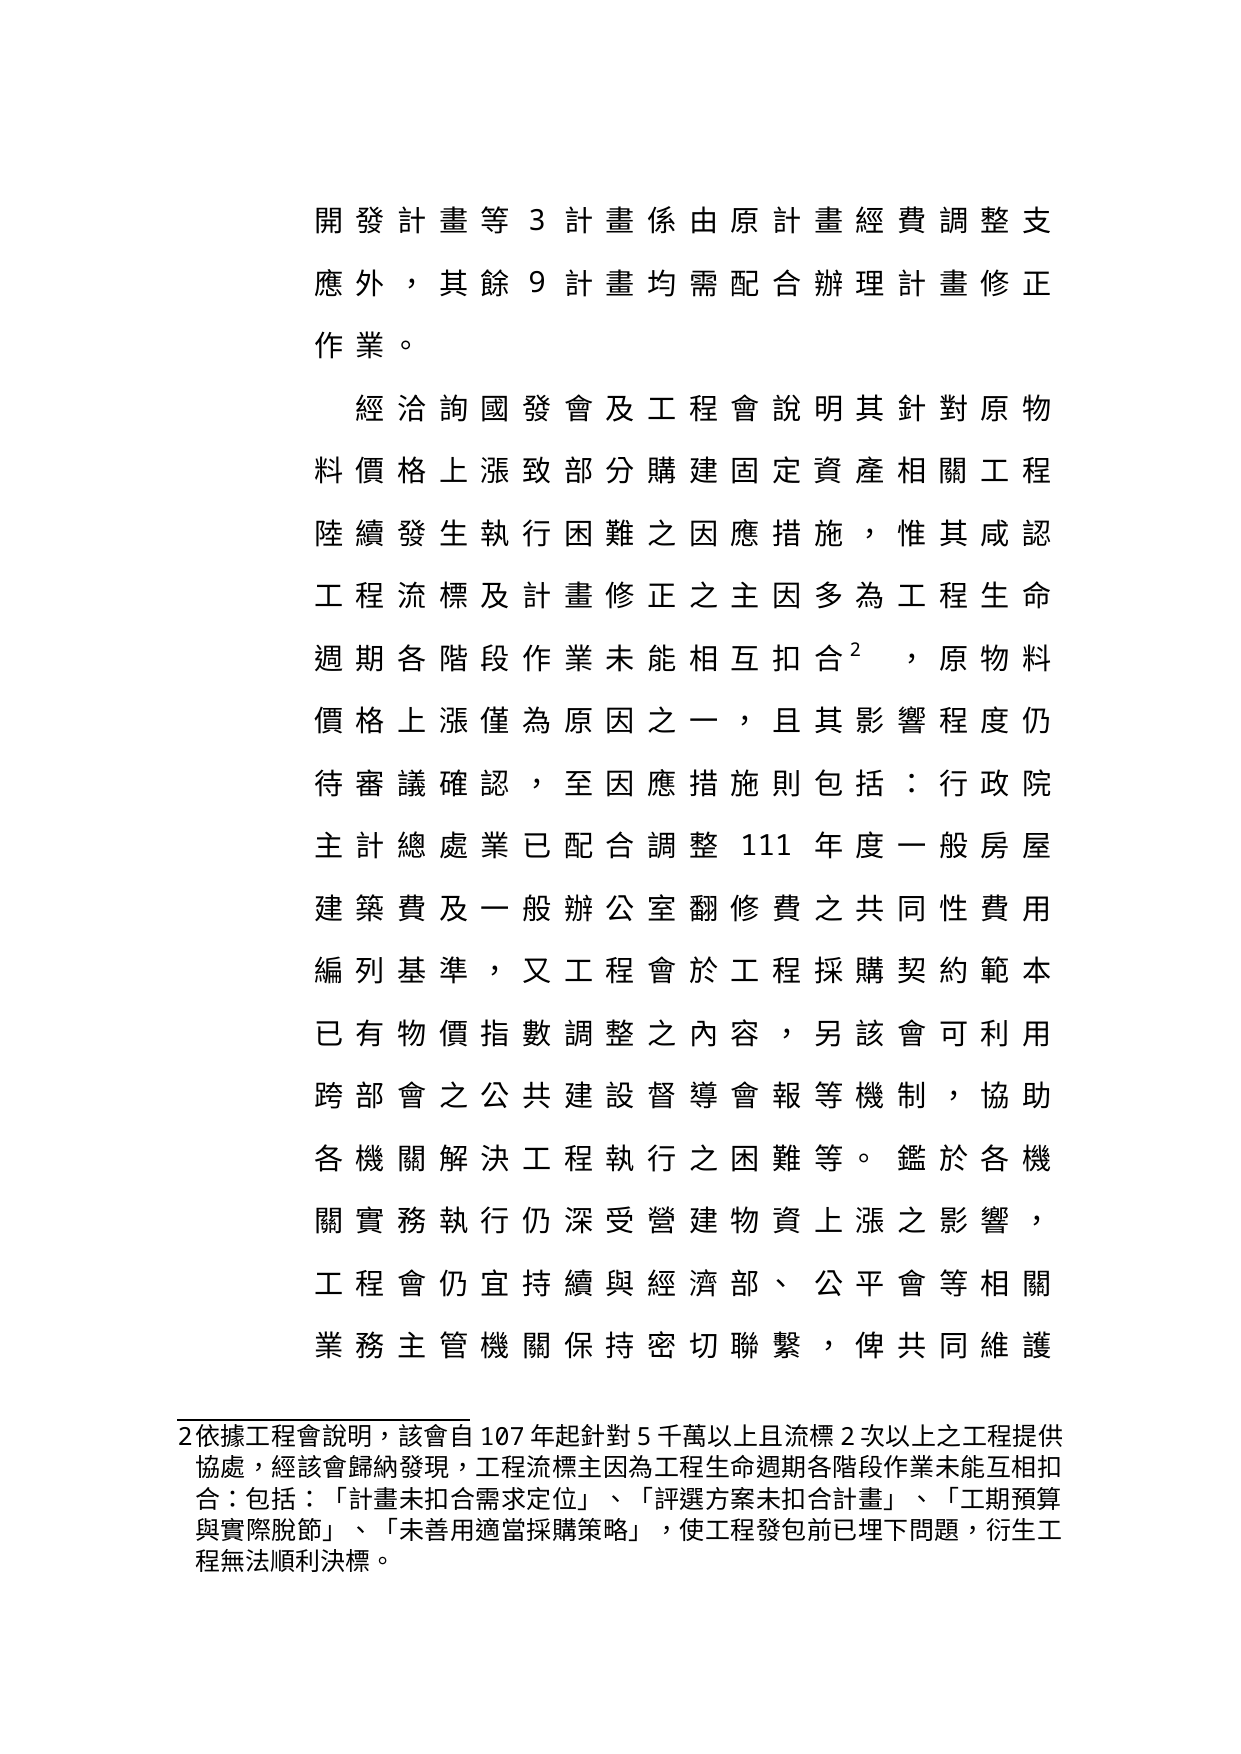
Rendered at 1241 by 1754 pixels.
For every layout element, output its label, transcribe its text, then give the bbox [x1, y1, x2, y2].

text 經調查各作業基金辦理之購建固定資產計畫，受近期原物料價格上漲影響而有發包困難，且需增加經費或減少施工項目等情形者，計有54個計畫受有影響，為簡化表達，本報告僅就總經費10億元以上且所受影響較為重大之12項計畫列示如表3。其中，部分計畫係先以減項包發後續再擴增之方式辦理，短期內雖未增加計畫經費，惟未來仍須增加相關支出(例如國軍桃園總醫院新建醫療大樓計畫、新竹生物醫學園區計畫)；另多數計畫需調整增加計畫經費，其中除林口新市鎮機場捷運A7站區開發計畫等3計畫係由原計畫經費調整支應外，其餘9計畫均需配合辦理計畫修正作業。 [271, 177, 1058, 365]
text 經洽詢國發會及工程會說明其針對原物料價格上漲致部分購建固定資產相關工程陸續發生執行困難之因應措施，惟其咸認工程流標及計畫修正之主因多為工程生命週期各階段作業未能相互扣合，原物料價格上漲僅為原因之一，且其影響程度仍待審議確認，至因應措施則包括：行政院主計總處業已配合調整111年度一般房屋建築費及一般辦公室翻修費之共同性費用編列基準，又工程會於工程採購契約範本已有物價指數調整之內容，另該會可利用跨部會之公共建設督導會報等機制，協助各機關解決工程執行之困難等。鑑於各機關實務執行仍深受營建物資上漲之影響，工程會仍宜持續與經濟部、公平會等相關業務主管機關保持密切聯繫，俾共同維護 [271, 365, 1058, 1365]
text 依據工程會說明，該會自107年起針對5千萬以上且流標2次以上之工程提供協處，經該會歸納發現，工程流標主因為工程生命週期各階段作業未能互相扣合：包括：「計畫未扣合需求定位」、「評選方案未扣合計畫」、「工期預算與實際脫節」、「未善用適當採購策略」，使工程發包前已埋下問題，衍生工程無法順利決標。 [177, 1421, 1063, 1577]
